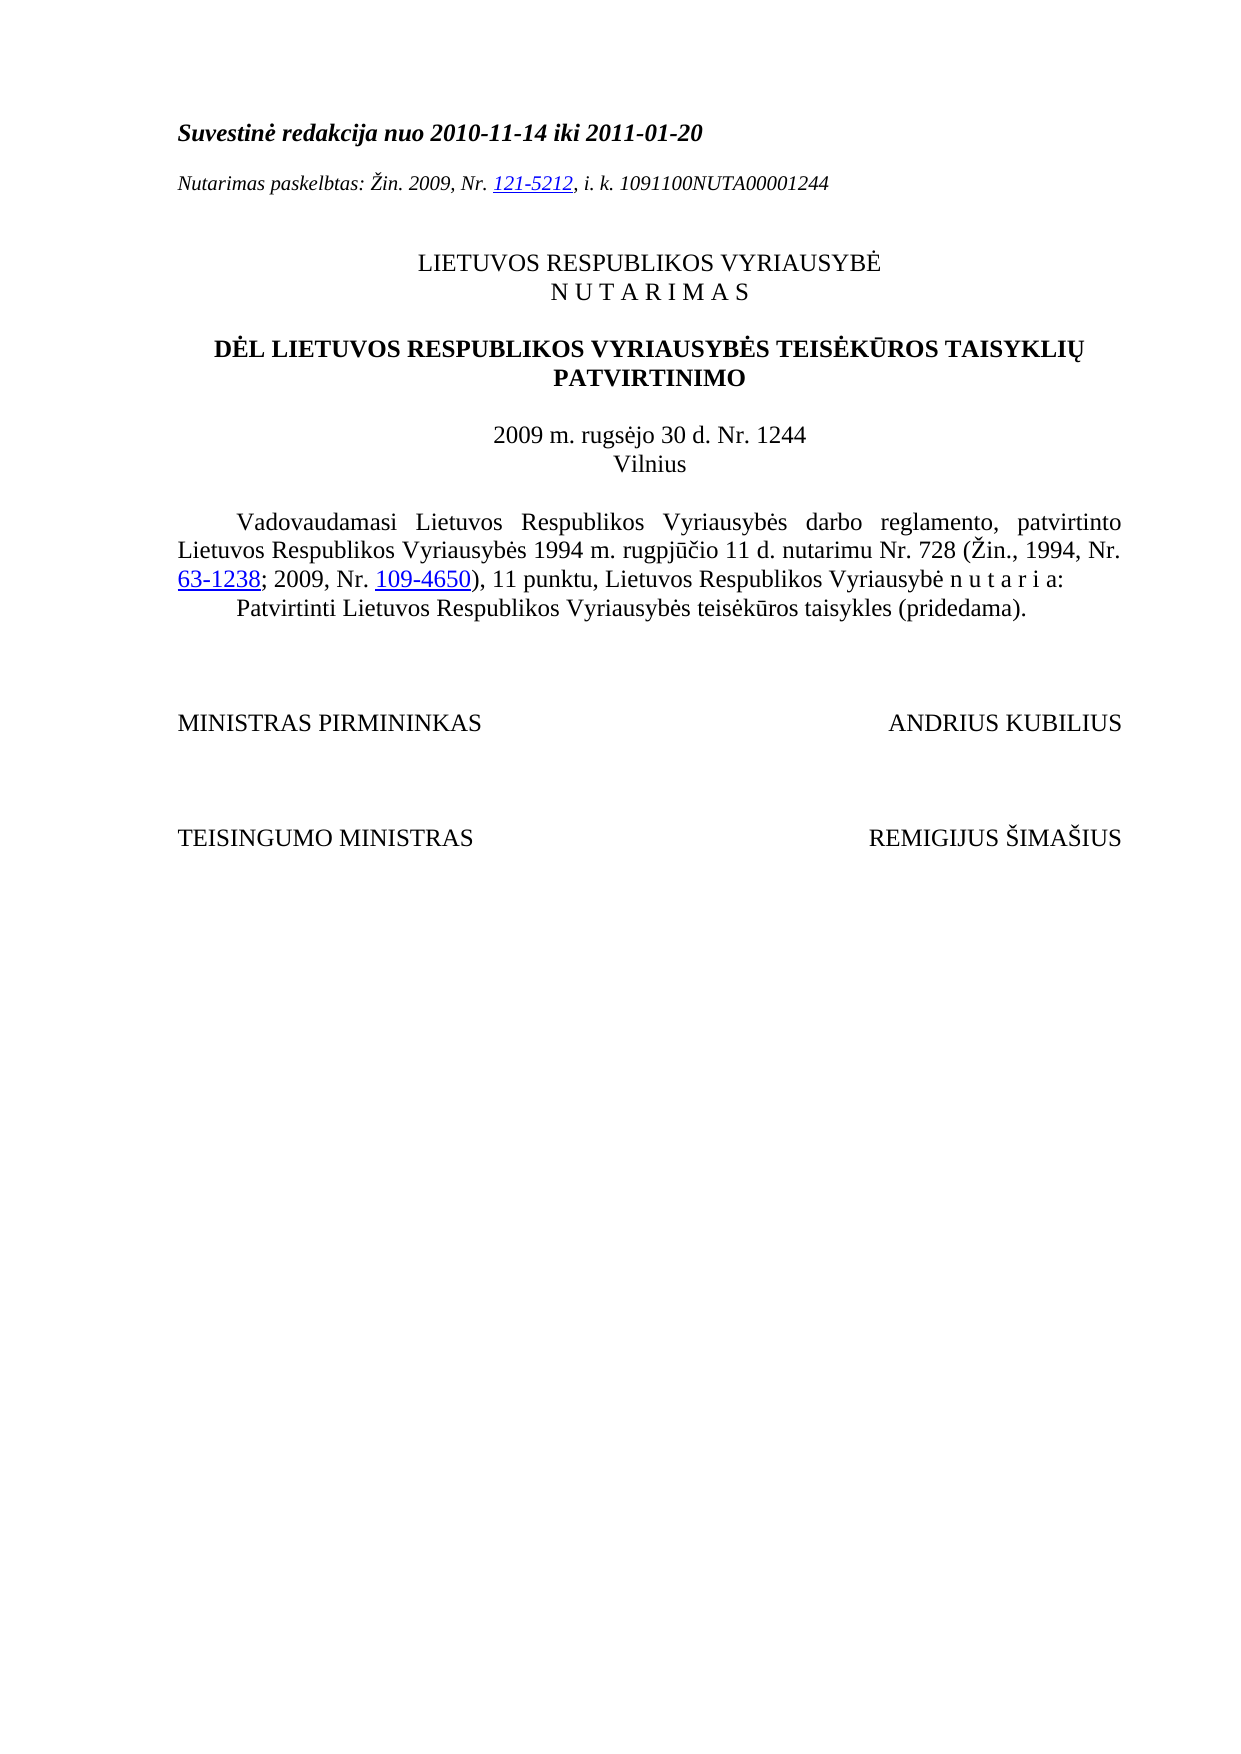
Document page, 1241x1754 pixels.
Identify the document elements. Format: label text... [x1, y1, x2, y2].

text Vilnius [177, 449, 1122, 478]
text Nutarimas paskelbtas: Žin. 2009, Nr. 121-5212, i. k. 1091100NUTA00001244 [177, 171, 1122, 195]
text MINISTRAS PIRMININKAS ANDRIUS KUBILIUS [177, 708, 1122, 737]
text Suvestinė redakcija nuo 2010-11-14 iki 2011-01-20 [177, 118, 1122, 147]
text DĖL Lietuvos Respublikos Vyriausybės teisėkūros taisyklių patvirtinimo [177, 334, 1122, 392]
text Patvirtinti Lietuvos Respublikos Vyriausybės teisėkūros taisykles (pridedama). [177, 593, 1122, 622]
text Lietuvos Respublikos Vyriausybė [177, 248, 1122, 277]
text Vadovaudamasi Lietuvos Respublikos Vyriausybės darbo reglamento, patvirtinto Lietuvos Respublikos Vyriausybės 1994 m. rugpjūčio 11 d. nutarimu Nr. 728 (Žin., 1994, Nr. 63-1238; 2009, Nr. 109-4650), 11 punktu, Lietuvos Respublikos Vyriausybė nutaria: [177, 507, 1122, 593]
text NUTARIMAS [177, 277, 1122, 305]
text TEISINGUMO MINISTRAS REMIGIJUS ŠIMAŠIUS [177, 823, 1122, 852]
text 2009 m. rugsėjo 30 d. Nr. 1244 [177, 420, 1122, 449]
